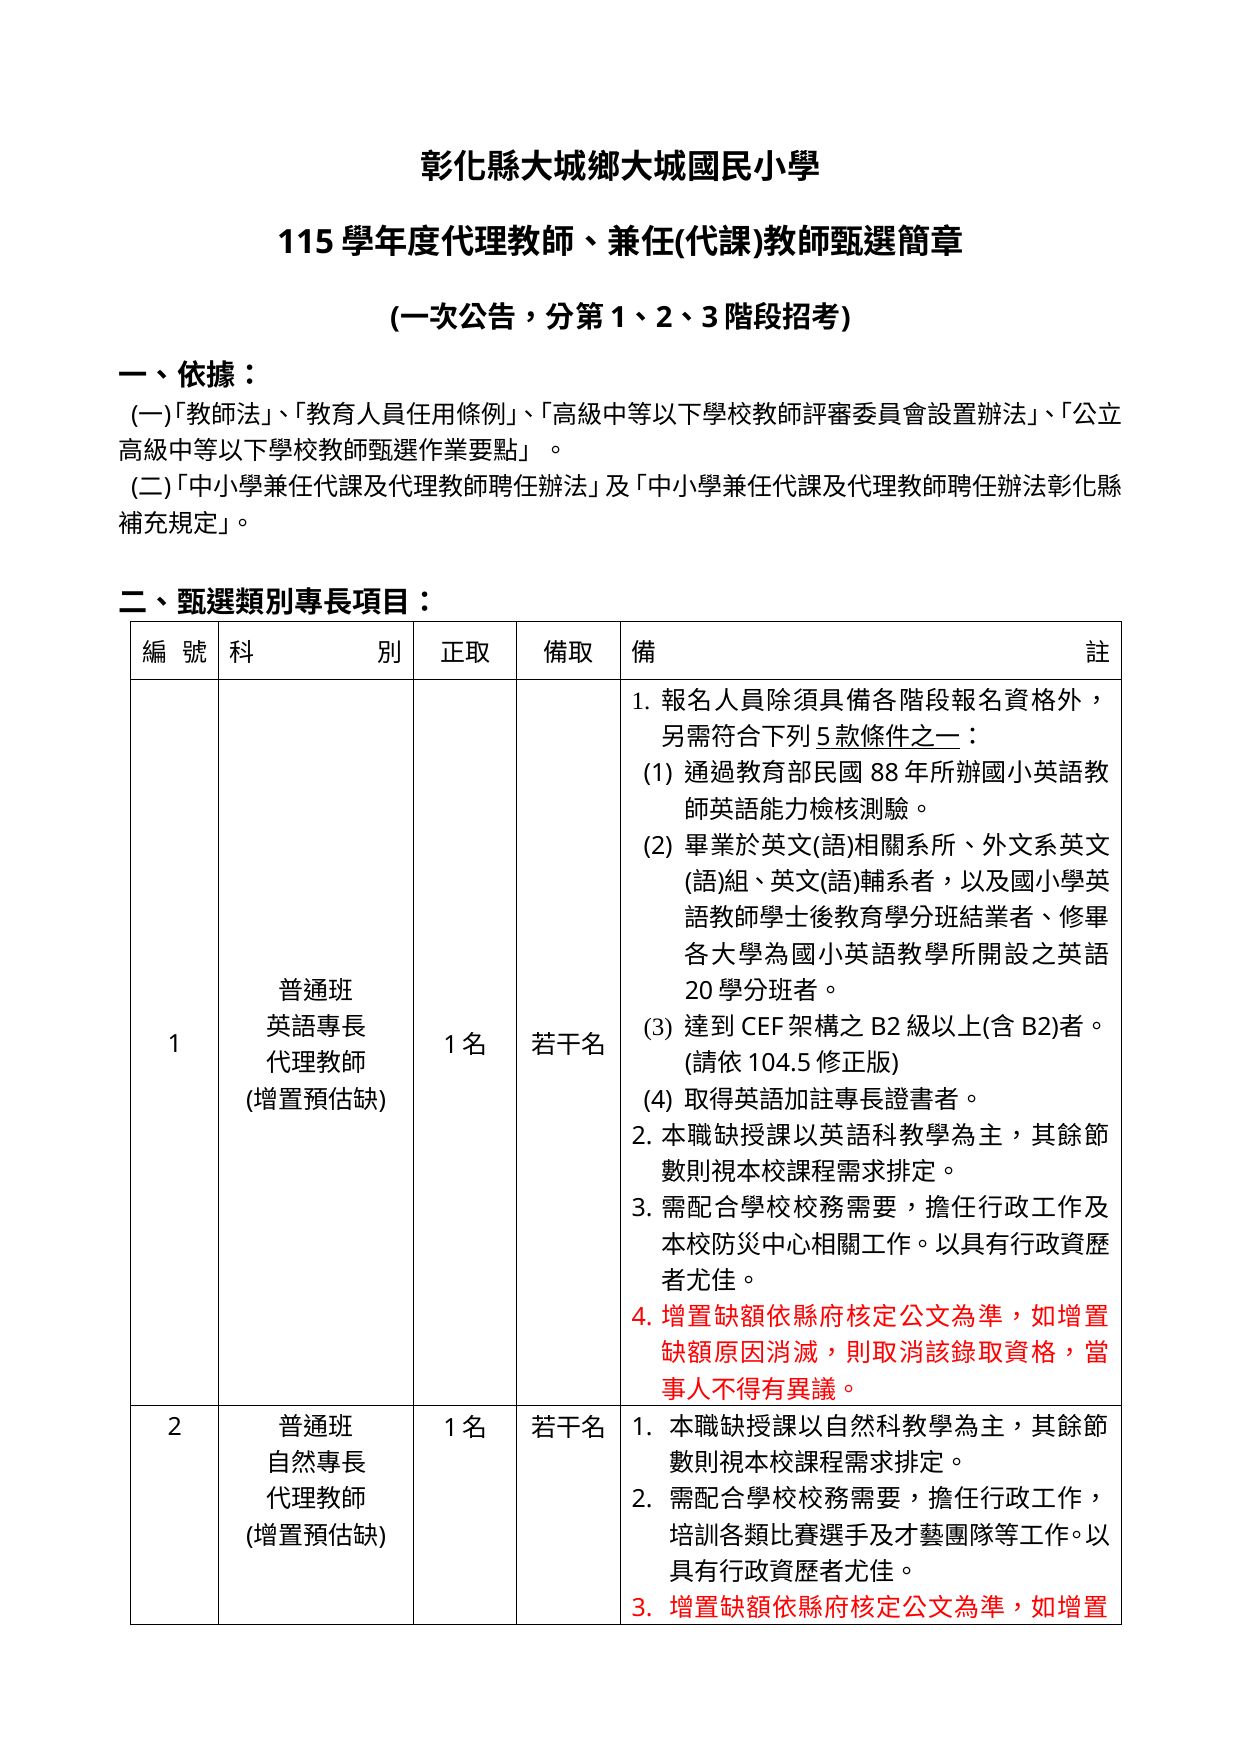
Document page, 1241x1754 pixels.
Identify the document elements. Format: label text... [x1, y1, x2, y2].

table_cell 2 [131, 1406, 218, 1624]
text (一次公告，分第1、2、3階段招考) [118, 277, 1122, 352]
table_cell 本職缺授課以自然科教學為主，其餘節數則視本校課程需求排定。 需配合學校校務需要，擔任行政工作，培訓各類比賽選手及才藝團隊等工作。以具有行政資歷者尤佳。 增置缺額依縣府核定公文為準，如增置 [621, 1406, 1121, 1624]
text (二)「中小學兼任代課及代理教師聘任辦法」及「中小學兼任代課及代理教師聘任辦法彰化縣補充規定」。 [118, 467, 1122, 539]
list 依據： [118, 352, 1122, 394]
table_cell 若干名 [517, 1406, 620, 1624]
table_header 備註 [621, 622, 1121, 679]
table_header 編號 [131, 622, 218, 679]
table_cell 普通班 英語專長 代理教師 (增置預估缺) [219, 680, 413, 1405]
text (一)「教師法」、「教育人員任用條例」、「高級中等以下學校教師評審委員會設置辦法」、「公立高級中等以下學校教師甄選作業要點」。 [118, 394, 1122, 467]
table_cell 普通班 自然專長 代理教師 (增置預估缺) [219, 1406, 413, 1624]
table_cell 報名人員除須具備各階段報名資格外，另需符合下列5款條件之一： 通過教育部民國88年所辦國小英語教師英語能力檢核測驗。 畢業於英文(語)相關系所、外文系英文(語)組、英文(語)輔系者，以及國小學英語教師學士後教育學分班結業者、修畢各大學為國小英語教學所開設之英語20學分班者。 達到CEF架構之B2級以上(含B2)者。(請依104.5修正版) 取得英語加註專長證書者。 本職缺授課以英語科教學為主，其餘節數則視本校課程需求排定。 需配合學校校務需要，擔任行政工作及本校防災中心相關工作。以具有行政資歷者尤佳。 增置缺額依縣府核定公文為準，如增置缺額原因消滅，則取消該錄取資格，當事人不得有異議。 [621, 680, 1121, 1405]
table_header 備取 [517, 622, 620, 679]
text 115學年度代理教師、兼任(代課)教師甄選簡章 [118, 202, 1122, 277]
table_cell 1名 [414, 1406, 516, 1624]
table_cell 1名 [414, 680, 516, 1405]
table_cell 1 [131, 680, 218, 1405]
table_cell 若干名 [517, 680, 620, 1405]
text 彰化縣大城鄉大城國民小學 [118, 127, 1122, 202]
table_header 科別 [219, 622, 413, 679]
table_header 正取 [414, 622, 516, 679]
list 甄選類別專長項目： [118, 579, 1122, 621]
